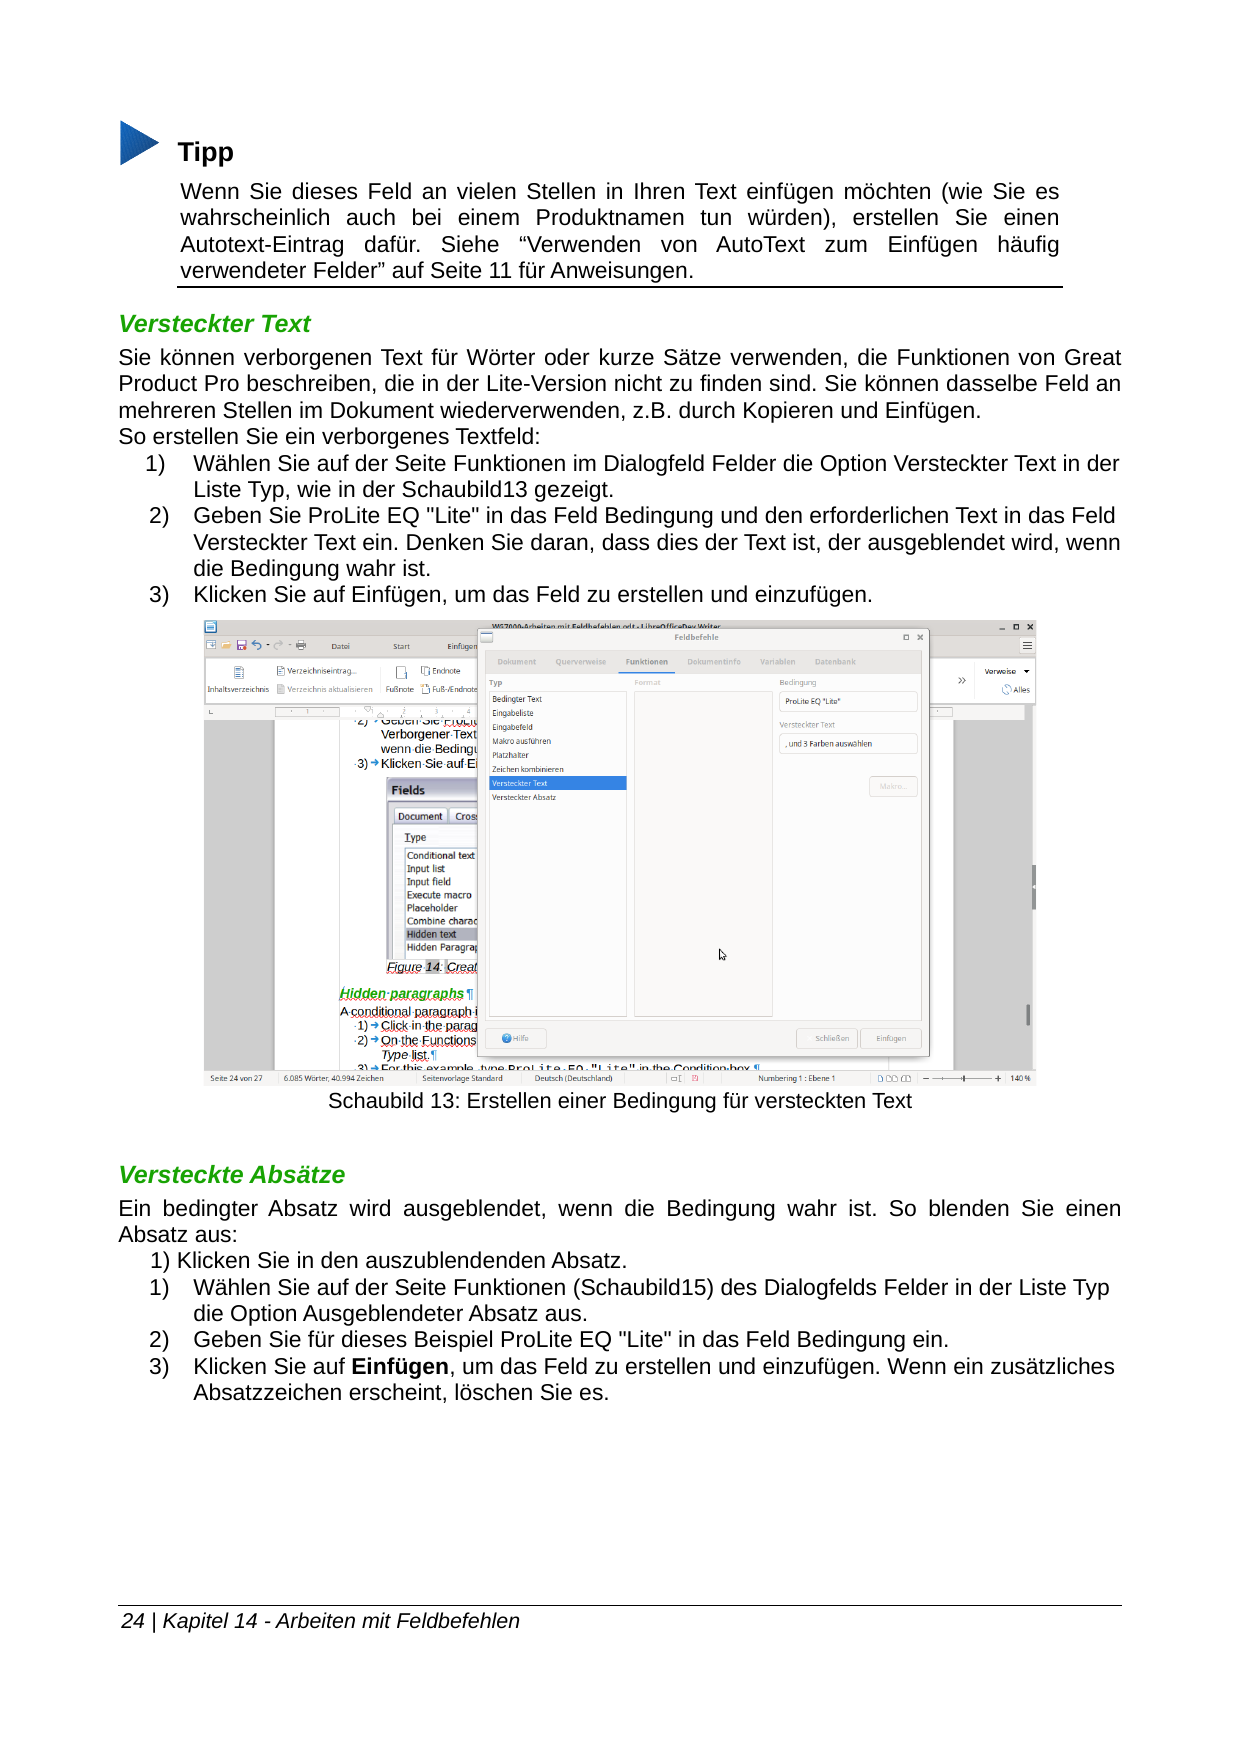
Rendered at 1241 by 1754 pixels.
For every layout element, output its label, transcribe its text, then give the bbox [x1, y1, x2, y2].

list So erstellen Sie ein verborgenes Textfeld: [118, 423, 1122, 449]
text Schaubild 13: Erstellen einer Bedingung für versteckten Text [204, 1088, 1037, 1113]
subtitle Versteckte Absätze [118, 1160, 1122, 1189]
subtitle Versteckter Text [118, 309, 1122, 338]
list Wählen Sie auf der Seite Funktionen im Dialogfeld Felder die Option Versteckter Text in der Liste Typ, wie in der Schaubild13 gezeigt. [165, 449, 1122, 502]
text Wenn Sie dieses Feld an vielen Stellen in Ihren Text einfügen möchten (wie Sie es wahrscheinlich auch bei einem Produktnamen tun würden), erstellen Sie einen Autotext-Eintrag dafür. Siehe “Verwenden von AutoText zum Einfügen häufig verwendeter Felder” auf Seite 11 für Anweisungen. [177, 175, 1063, 286]
list Geben Sie ProLite EQ "Lite" in das Feld Bedingung und den erforderlichen Text in das Feld Versteckter Text ein. Denken Sie daran, dass dies der Text ist, der ausgeblendet wird, wenn die Bedingung wahr ist. [169, 502, 1122, 581]
subtitle Tipp [118, 118, 1122, 167]
list Klicken Sie auf Einfügen, um das Feld zu erstellen und einzufügen. Wenn ein zusätzliches Absatzzeichen erscheint, löschen Sie es. [169, 1353, 1122, 1405]
list Geben Sie für dieses Beispiel ProLite EQ "Lite" in das Feld Bedingung ein. [169, 1326, 1122, 1353]
list Ein bedingter Absatz wird ausgeblendet, wenn die Bedingung wahr ist. So blenden Sie einen Absatz aus: [118, 1194, 1122, 1247]
list Klicken Sie auf Einfügen, um das Feld zu erstellen und einzufügen. [169, 581, 1122, 608]
picture [203, 619, 1037, 1088]
list 1) Klicken Sie in den auszublendenden Absatz. [118, 1247, 1122, 1274]
text Sie können verborgenen Text für Wörter oder kurze Sätze verwenden, die Funktionen von Great Product Pro beschreiben, die in der Lite-Version nicht zu finden sind. Sie können dasselbe Feld an mehreren Stellen im Dokument wiederverwenden, z.B. durch Kopieren und Einfügen. [118, 344, 1122, 423]
list Wählen Sie auf der Seite Funktionen (Schaubild15) des Dialogfelds Felder in der Liste Typ die Option Ausgeblendeter Absatz aus. [169, 1274, 1122, 1326]
